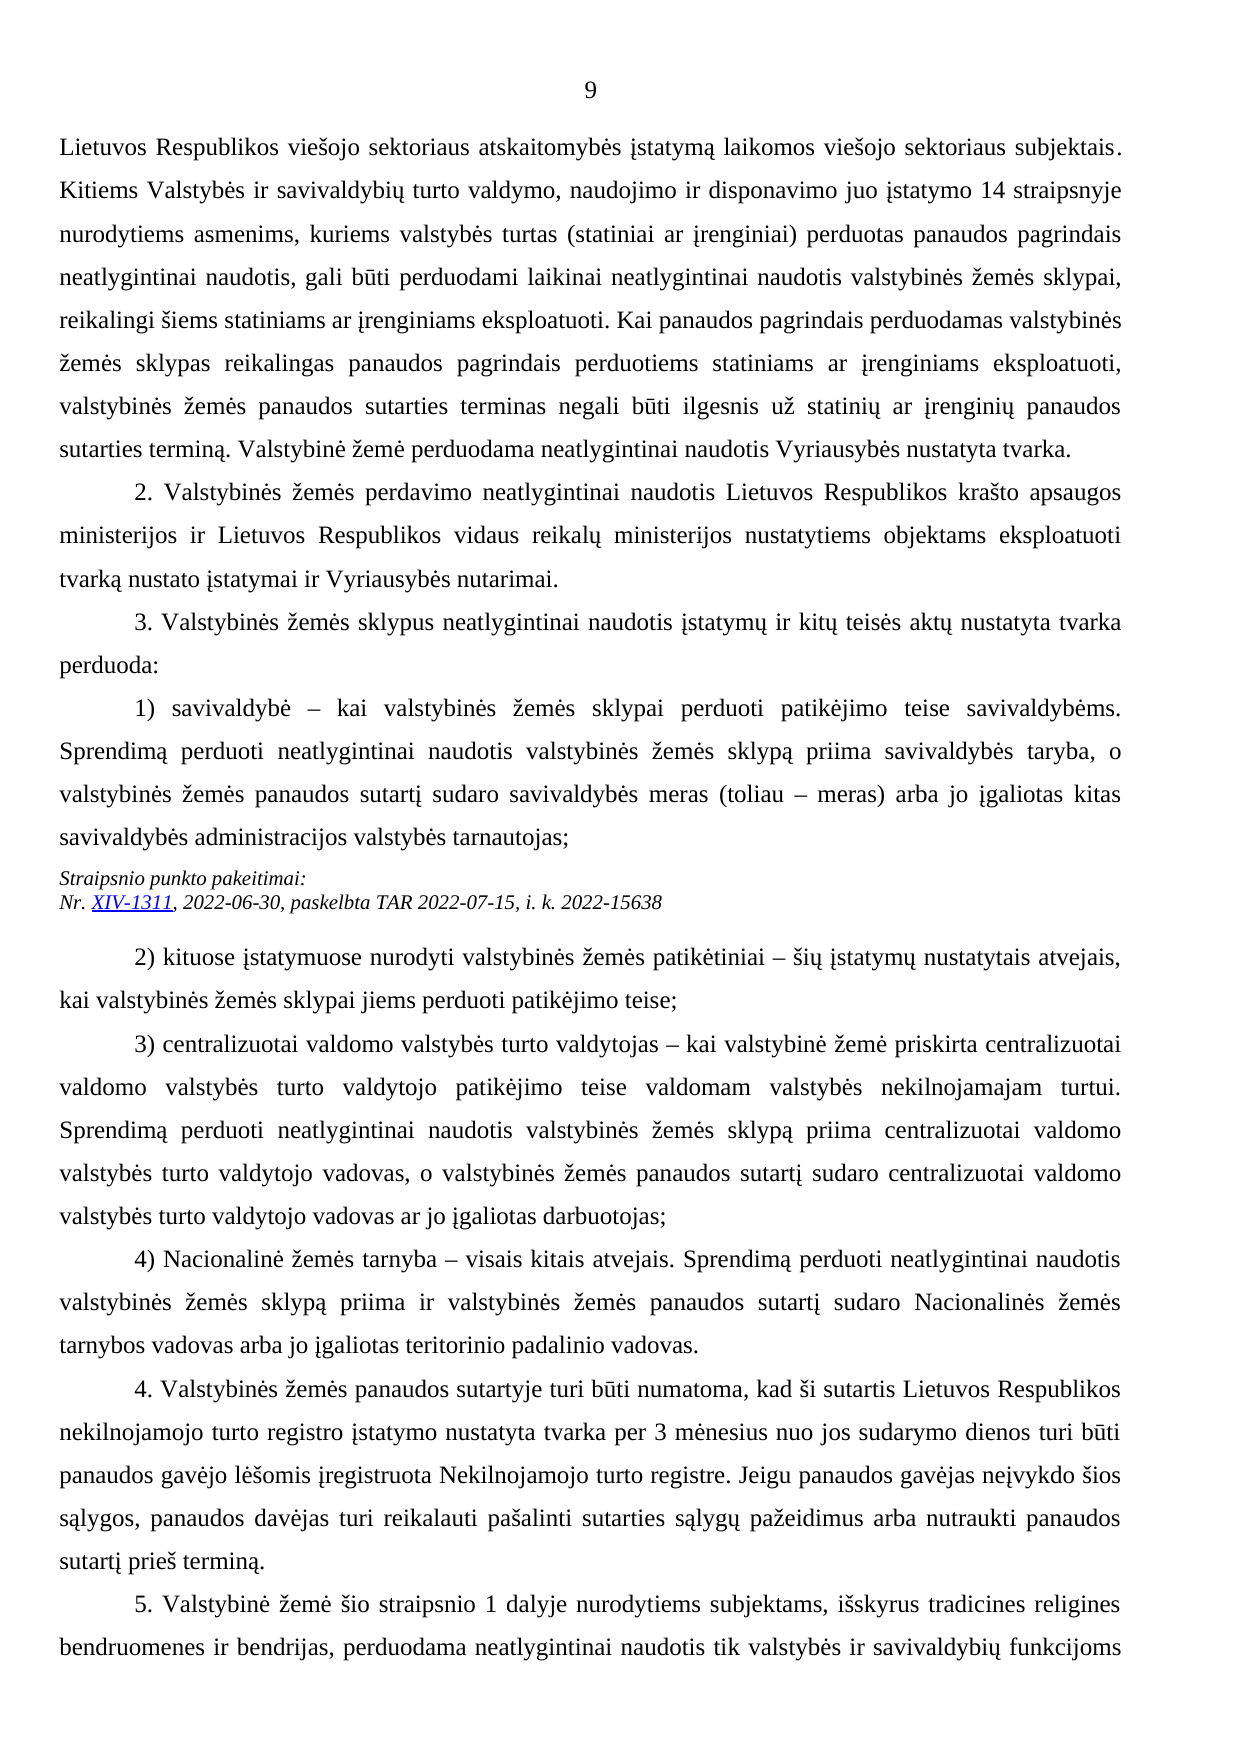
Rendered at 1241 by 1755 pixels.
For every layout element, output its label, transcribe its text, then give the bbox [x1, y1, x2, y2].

text 2. Valstybinės žemės perdavimo neatlygintinai naudotis Lietuvos Respublikos krašto apsaugos ministerijos ir Lietuvos Respublikos vidaus reikalų ministerijos nustatytiems objektams eksploatuoti tvarką nustato įstatymai ir Vyriausybės nutarimai. [59, 477, 1122, 592]
text 4. Valstybinės žemės panaudos sutartyje turi būti numatoma, kad ši sutartis Lietuvos Respublikos nekilnojamojo turto registro įstatymo nustatyta tvarka per 3 mėnesius nuo jos sudarymo dienos turi būti panaudos gavėjo lėšomis įregistruota Nekilnojamojo turto registre. Jeigu panaudos gavėjas neįvykdo šios sąlygos, panaudos davėjas turi reikalauti pašalinti sutarties sąlygų pažeidimus arba nutraukti panaudos sutartį prieš terminą. [59, 1374, 1122, 1575]
text Lietuvos Respublikos viešojo sektoriaus atskaitomybės įstatymą laikomos viešojo sektoriaus subjektais. Kitiems Valstybės ir savivaldybių turto valdymo, naudojimo ir disponavimo juo įstatymo 14 straipsnyje nurodytiems asmenims, kuriems valstybės turtas (statiniai ar įrenginiai) perduotas panaudos pagrindais neatlygintinai naudotis, gali būti perduodami laikinai neatlygintinai naudotis valstybinės žemės sklypai, reikalingi šiems statiniams ar įrenginiams eksploatuoti. Kai panaudos pagrindais perduodamas valstybinės žemės sklypas reikalingas panaudos pagrindais perduotiems statiniams ar įrenginiams eksploatuoti, valstybinės žemės panaudos sutarties terminas negali būti ilgesnis už statinių ar įrenginių panaudos sutarties terminą. Valstybinė žemė perduodama neatlygintinai naudotis Vyriausybės nustatyta tvarka. [59, 132, 1122, 463]
text Nr. XIV-1311, 2022-06-30, paskelbta TAR 2022-07-15, i. k. 2022-15638 [59, 890, 1122, 914]
text 3) centralizuotai valdomo valstybės turto valdytojas – kai valstybinė žemė priskirta centralizuotai valdomo valstybės turto valdytojo patikėjimo teise valdomam valstybės nekilnojamajam turtui. Sprendimą perduoti neatlygintinai naudotis valstybinės žemės sklypą priima centralizuotai valdomo valstybės turto valdytojo vadovas, o valstybinės žemės panaudos sutartį sudaro centralizuotai valdomo valstybės turto valdytojo vadovas ar jo įgaliotas darbuotojas; [59, 1029, 1122, 1230]
text 1) savivaldybė – kai valstybinės žemės sklypai perduoti patikėjimo teise savivaldybėms. Sprendimą perduoti neatlygintinai naudotis valstybinės žemės sklypą priima savivaldybės taryba, o valstybinės žemės panaudos sutartį sudaro savivaldybės meras (toliau – meras) arba jo įgaliotas kitas savivaldybės administracijos valstybės tarnautojas; [59, 693, 1122, 851]
text 3. Valstybinės žemės sklypus neatlygintinai naudotis įstatymų ir kitų teisės aktų nustatyta tvarka perduoda: [59, 607, 1122, 679]
text 4) Nacionalinė žemės tarnyba – visais kitais atvejais. Sprendimą perduoti neatlygintinai naudotis valstybinės žemės sklypą priima ir valstybinės žemės panaudos sutartį sudaro Nacionalinės žemės tarnybos vadovas arba jo įgaliotas teritorinio padalinio vadovas. [59, 1244, 1122, 1359]
text 2) kituose įstatymuose nurodyti valstybinės žemės patikėtiniai – šių įstatymų nustatytais atvejais, kai valstybinės žemės sklypai jiems perduoti patikėjimo teise; [59, 942, 1122, 1014]
text 5. Valstybinė žemė šio straipsnio 1 dalyje nurodytiems subjektams, išskyrus tradicines religines bendruomenes ir bendrijas, perduodama neatlygintinai naudotis tik valstybės ir savivaldybių funkcijoms [59, 1589, 1122, 1661]
text Straipsnio punkto pakeitimai: [59, 866, 1122, 890]
